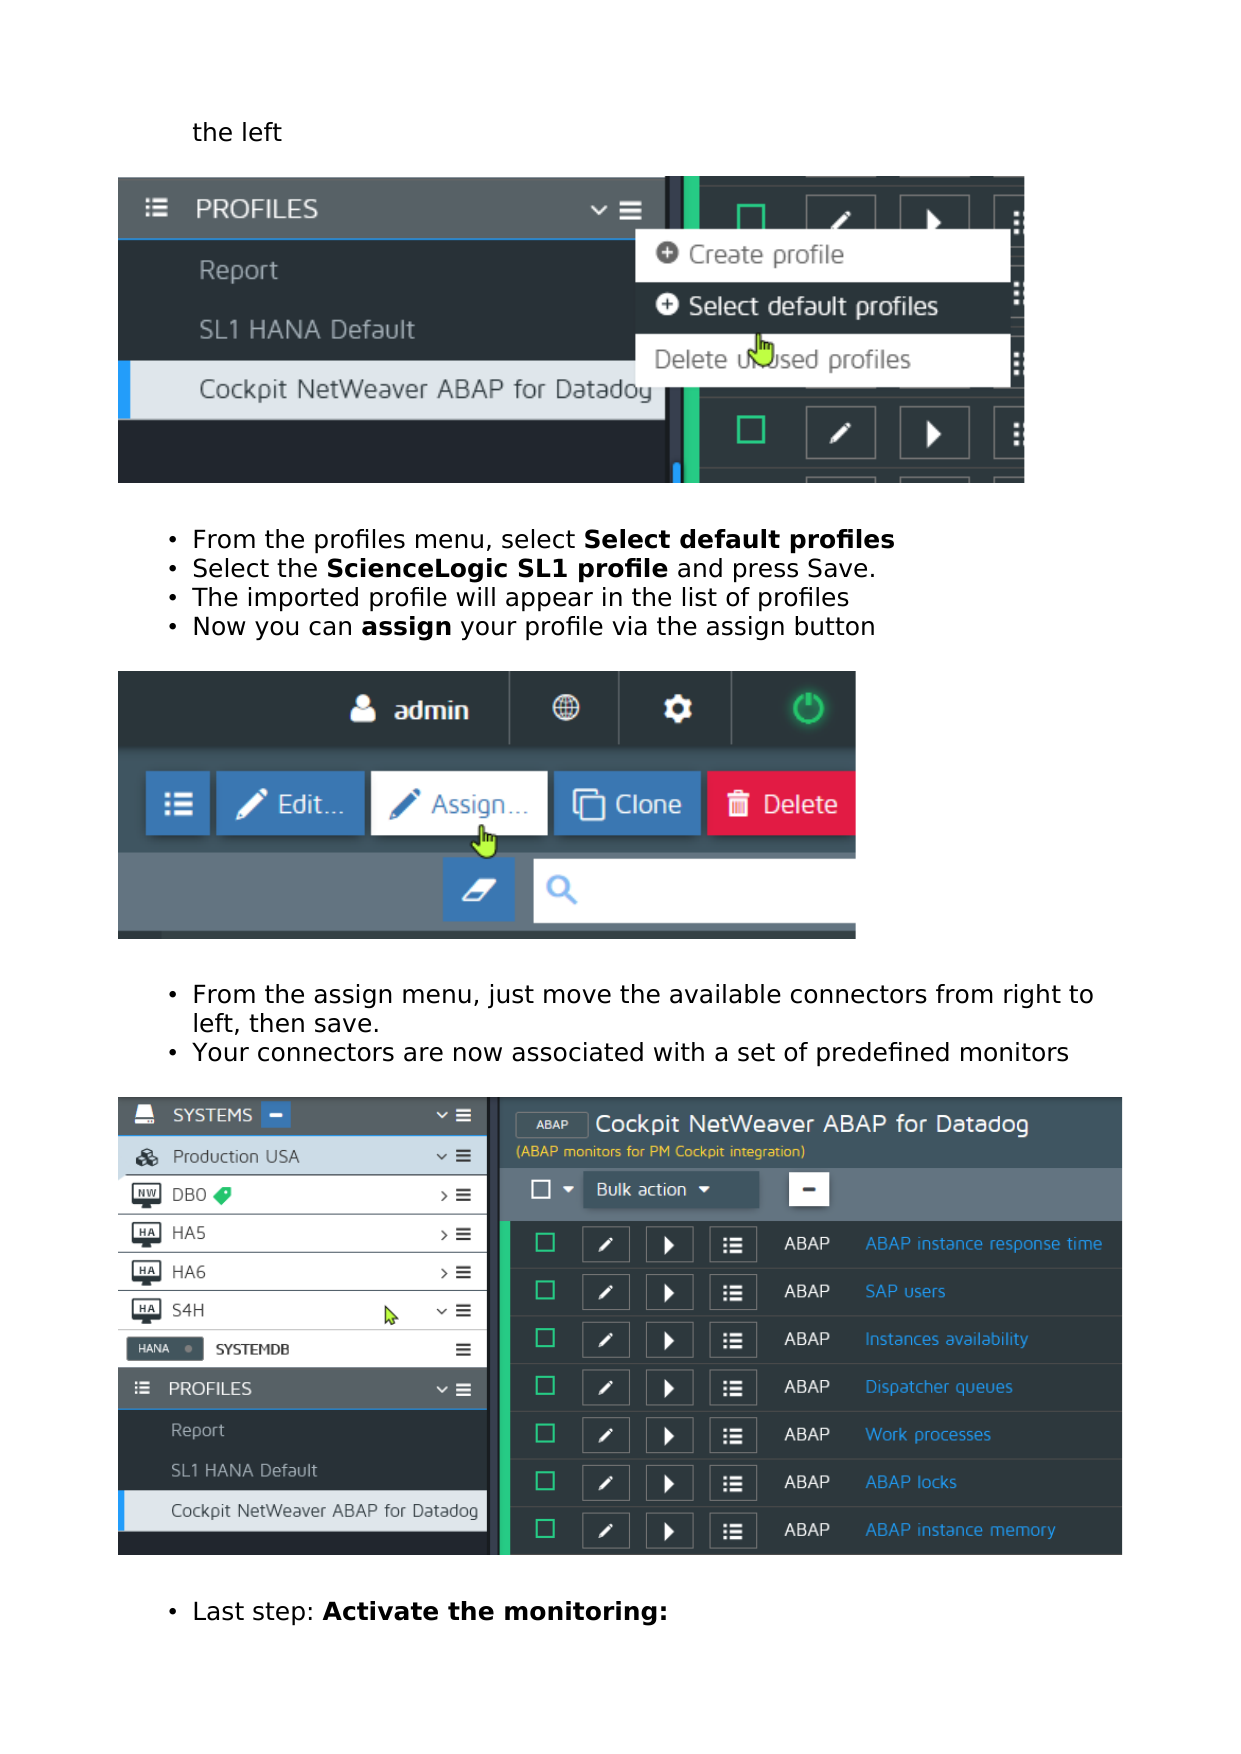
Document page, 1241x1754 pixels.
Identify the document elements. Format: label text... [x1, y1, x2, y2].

list the left [177, 118, 1122, 147]
list Now you can assign your profile via the assign button [177, 612, 1122, 642]
picture [118, 176, 1025, 483]
list From the profiles menu, select Select default profiles [177, 525, 1122, 554]
picture [118, 671, 856, 939]
list The imported profile will appear in the list of profiles [177, 583, 1122, 612]
list Select the ScienceLogic SL1 profile and press Save. [177, 554, 1122, 583]
list From the assign menu, just move the available connectors from right to left, then save. [177, 980, 1122, 1039]
list Last step: Activate the monitoring: [177, 1597, 1122, 1626]
picture [118, 1097, 1123, 1555]
list Your connectors are now associated with a set of predefined monitors [177, 1039, 1122, 1068]
